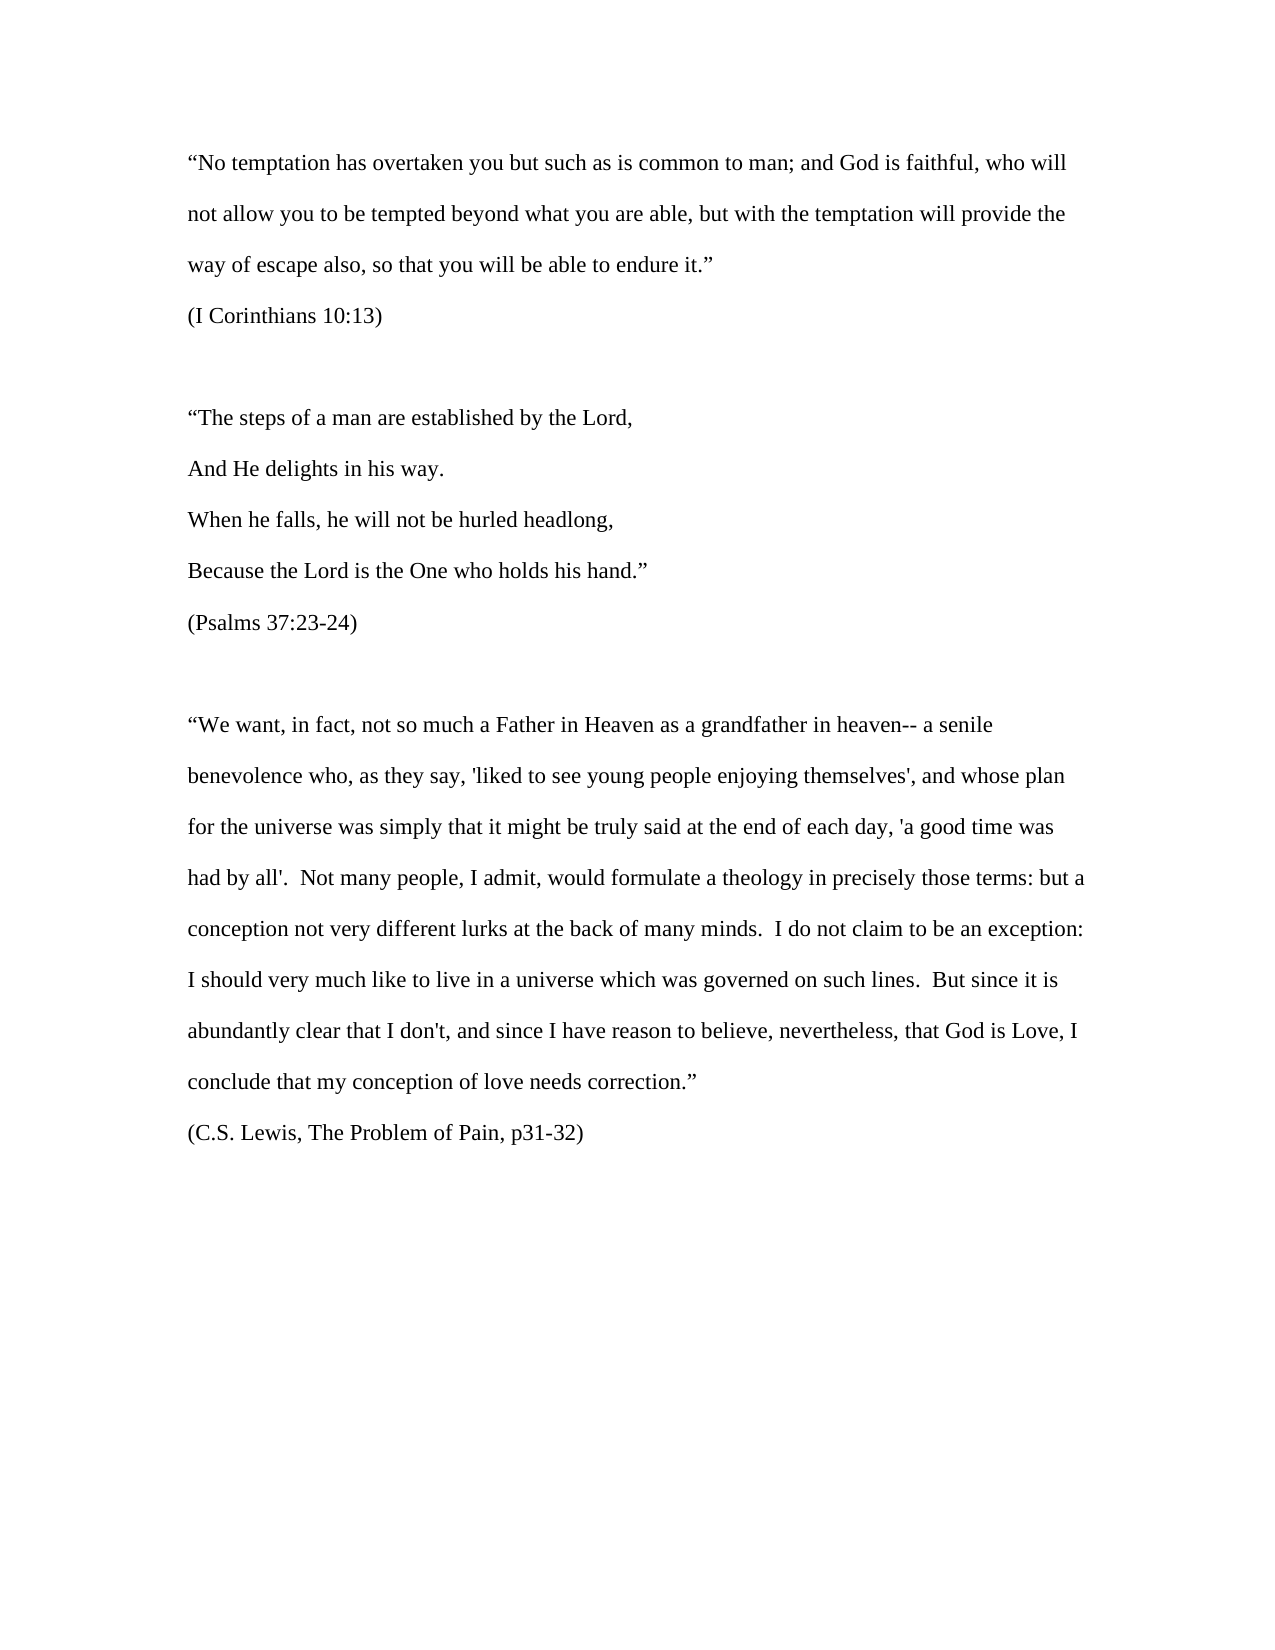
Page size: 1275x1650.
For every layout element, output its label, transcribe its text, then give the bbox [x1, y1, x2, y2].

text When he falls, he will not be hurled headlong, [187, 507, 1087, 533]
text “We want, in fact, not so much a Father in Heaven as a grandfather in heaven-- a senile benevolence who, as they say, 'liked to see young people enjoying themselves', and whose plan for the universe was simply that it might be truly said at the end of each day, 'a good time was had by all'. Not many people, I admit, would formulate a theology in precisely those terms: but a conception not very different lurks at the back of many minds. I do not claim to be an exception: I should very much like to live in a universe which was governed on such lines. But since it is abundantly clear that I don't, and since I have reason to believe, nevertheless, that God is Love, I conclude that my conception of love needs correction.” [187, 711, 1087, 1094]
text And He delights in his way. [187, 456, 1087, 482]
text (Psalms 37:23-24) [187, 609, 1087, 635]
text (I Corinthians 10:13) [187, 303, 1087, 329]
text “The steps of a man are established by the Lord, [187, 405, 1087, 431]
text Because the Lord is the One who holds his hand.” [187, 558, 1087, 584]
text “No temptation has overtaken you but such as is common to man; and God is faithful, who will not allow you to be tempted beyond what you are able, but with the temptation will provide the way of escape also, so that you will be able to endure it.” [187, 150, 1087, 278]
text (C.S. Lewis, The Problem of Pain, p31-32) [187, 1120, 1087, 1145]
